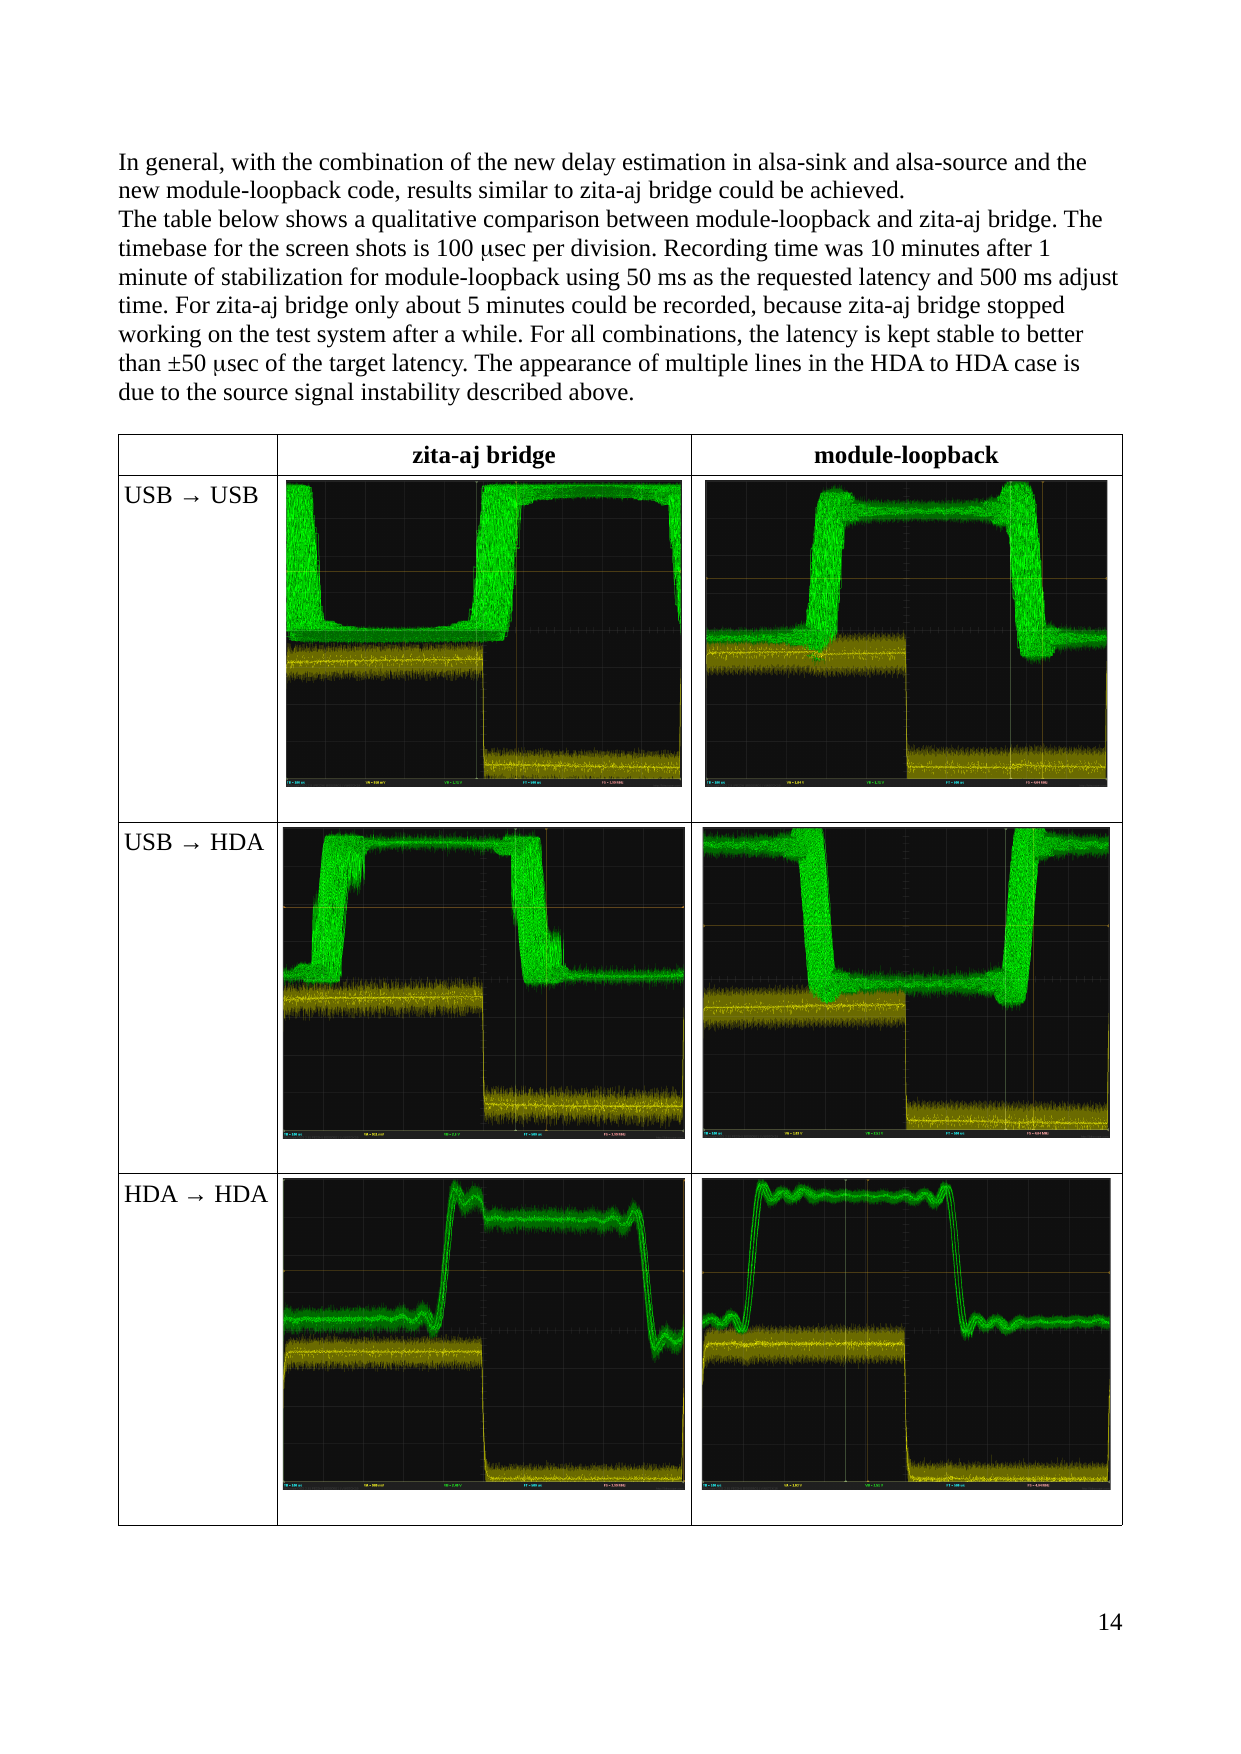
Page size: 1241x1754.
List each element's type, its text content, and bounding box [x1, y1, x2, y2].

table_cell [278, 823, 691, 1173]
table_header module-loopback [692, 435, 1122, 475]
table_cell [278, 476, 691, 822]
picture [286, 480, 682, 787]
picture [282, 827, 685, 1139]
table_cell [692, 1174, 1122, 1524]
text In general, with the combination of the new delay estimation in alsa-sink and alsa-source and the new module-loopback code, results similar to zita-aj bridge could be achieved. [118, 147, 1122, 204]
picture [282, 1178, 685, 1490]
table_header zita-aj bridge [278, 435, 691, 475]
table_cell [692, 823, 1122, 1173]
picture [705, 480, 1108, 787]
table_cell USB → HDA [119, 823, 277, 1173]
table_cell [278, 1174, 691, 1524]
table_cell [692, 476, 1122, 822]
table_cell USB → USB [119, 476, 277, 822]
table_cell HDA → HDA [119, 1174, 277, 1524]
picture [702, 827, 1110, 1138]
text The table below shows a qualitative comparison between module-loopback and zita-aj bridge. The timebase for the screen shots is 100 msec per division. Recording time was 10 minutes after 1 minute of stabilization for module-loopback using 50 ms as the requested latency and 500 ms adjust time. For zita-aj bridge only about 5 minutes could be recorded, because zita-aj bridge stopped working on the test system after a while. For all combinations, the latency is kept stable to better than ±50 msec of the target latency. The appearance of multiple lines in the HDA to HDA case is due to the source signal instability described above. [118, 204, 1122, 406]
table_header [119, 435, 277, 475]
picture [701, 1178, 1111, 1490]
